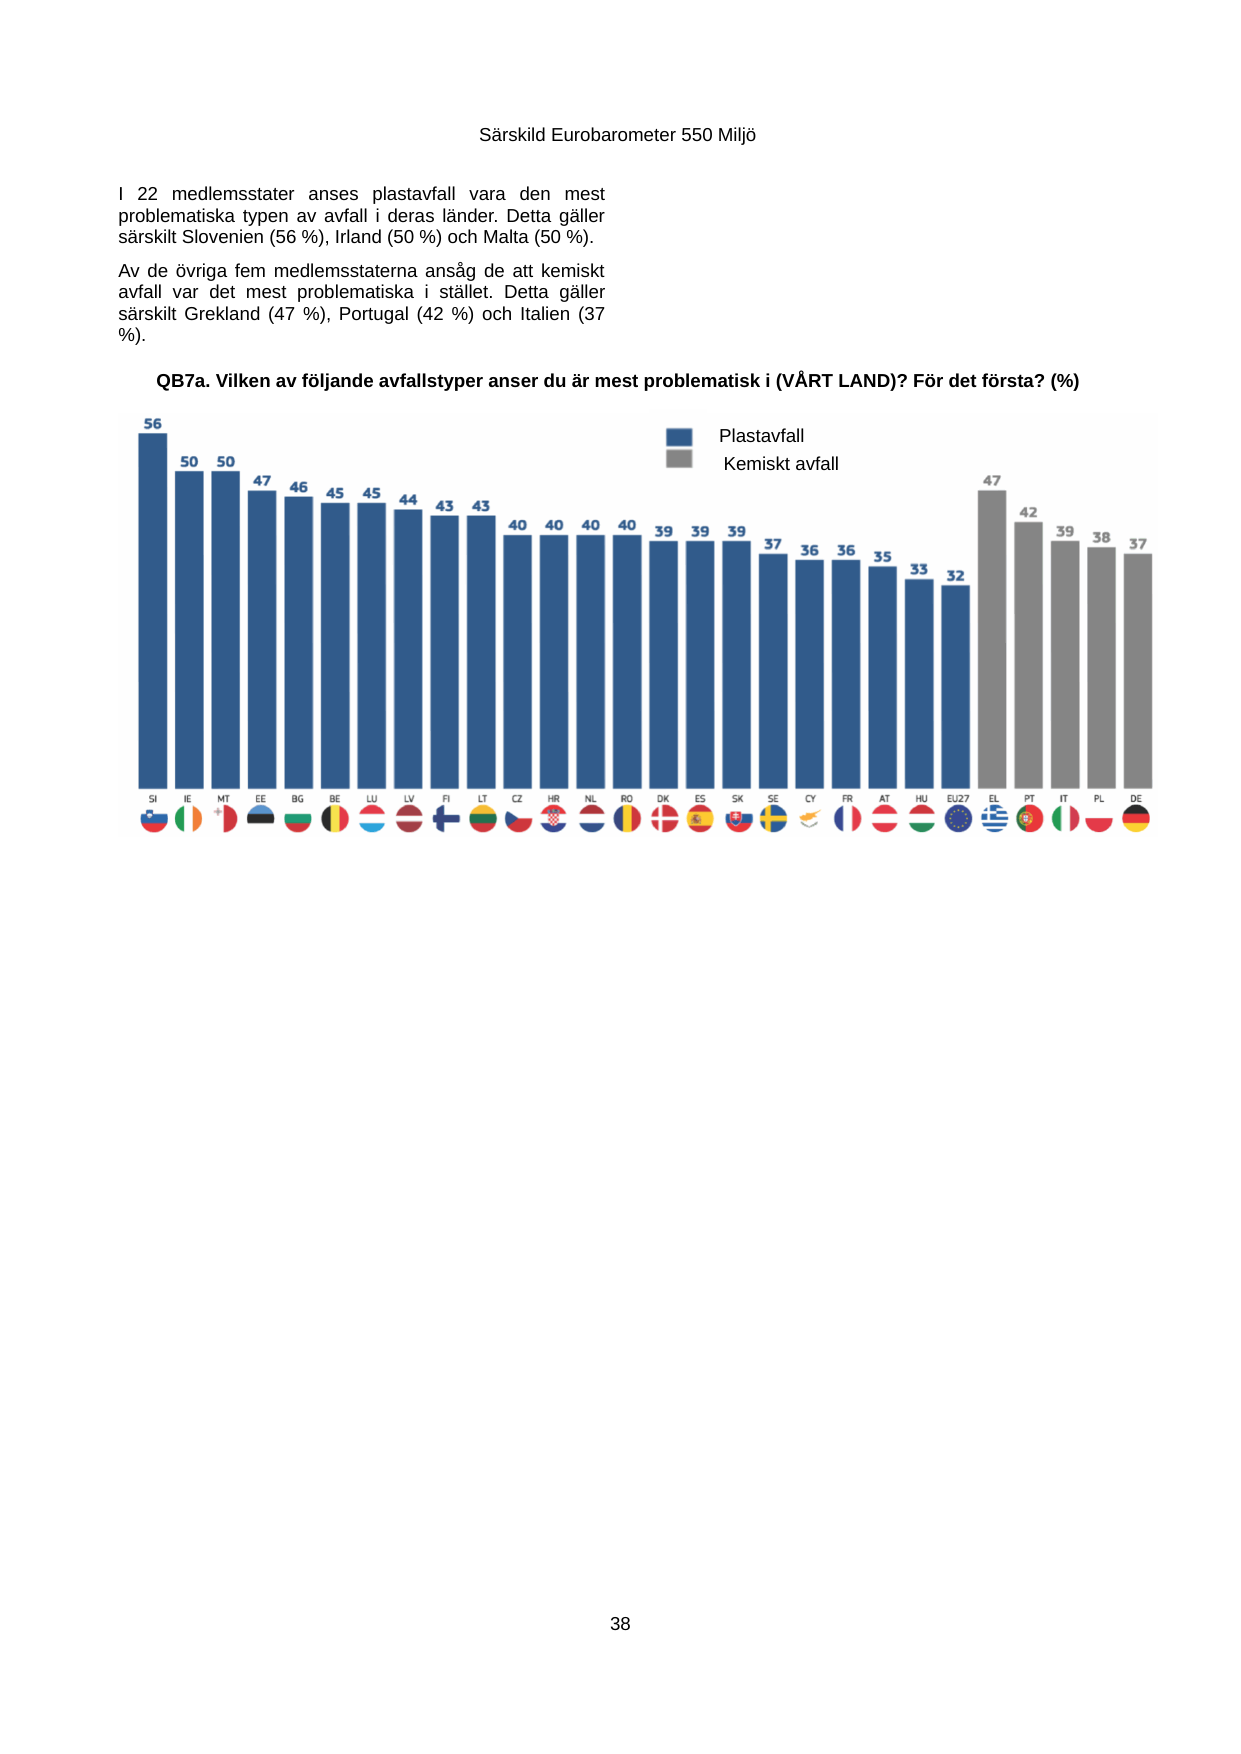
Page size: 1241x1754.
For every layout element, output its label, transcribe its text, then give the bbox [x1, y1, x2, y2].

text Av de övriga fem medlemsstaterna ansåg de att kemiskt avfall var det mest problematiska i stället. Detta gäller särskilt Grekland (47 %), Portugal (42 %) och Italien (37 %). [118, 259, 605, 346]
text I 22 medlemsstater anses plastavfall vara den mest problematiska typen av avfall i deras länder. Detta gäller särskilt Slovenien (56 %), Irland (50 %) och Malta (50 %). [118, 183, 605, 248]
picture [118, 409, 1158, 837]
